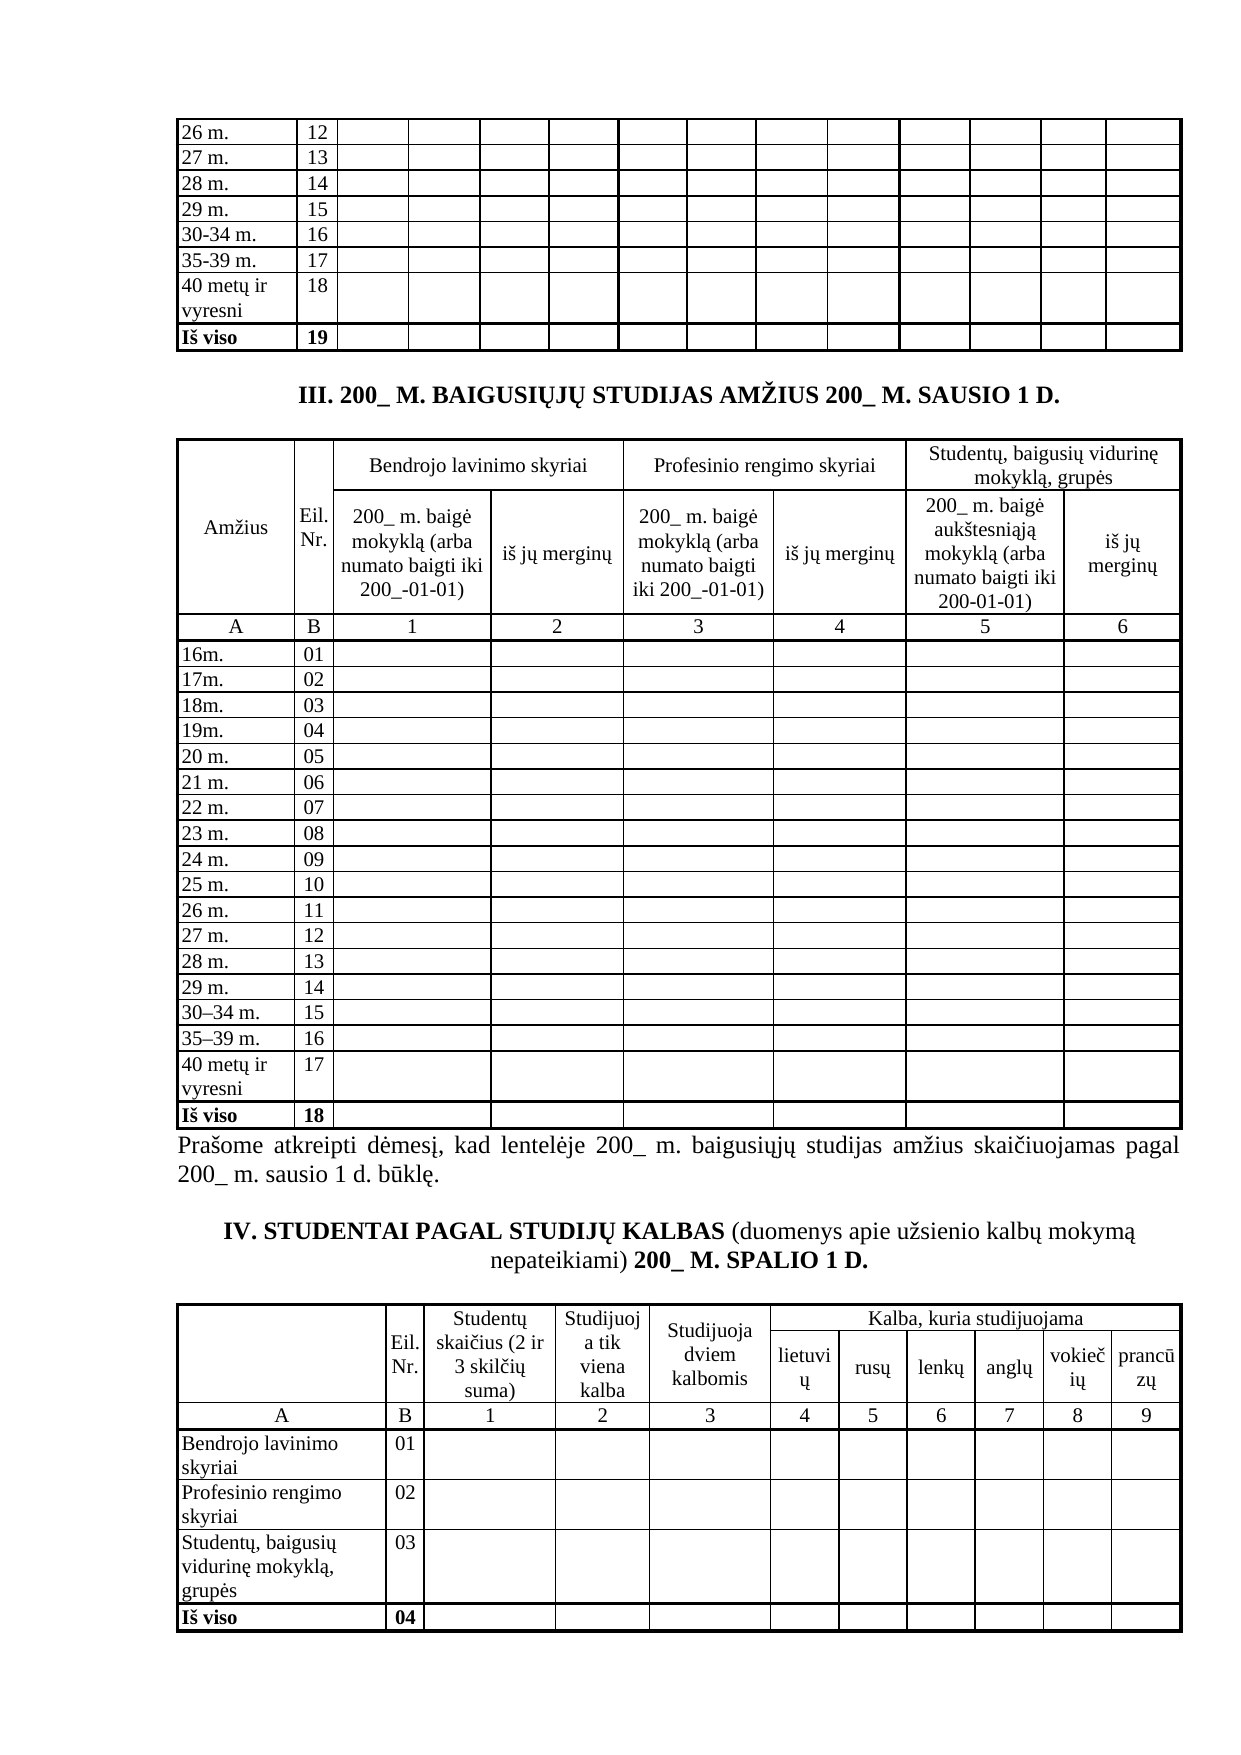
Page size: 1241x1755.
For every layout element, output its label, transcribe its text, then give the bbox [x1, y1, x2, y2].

table_cell [619, 821, 623, 845]
table_cell [425, 1431, 555, 1479]
table_cell [769, 667, 773, 691]
table_header Eil. Nr. [387, 1306, 423, 1402]
table_cell [1044, 1480, 1111, 1528]
table_cell 1 [551, 1403, 555, 1427]
table_cell 18 [329, 1103, 333, 1127]
table_cell prancūzų [1112, 1331, 1179, 1402]
table_cell [766, 1605, 770, 1629]
table_cell [620, 273, 686, 322]
table_cell [823, 197, 827, 221]
table_cell 17 [295, 1052, 333, 1100]
table_cell 14 [333, 171, 337, 195]
table_cell 19 [333, 325, 337, 349]
table_cell iš jų merginų [1065, 491, 1179, 613]
table_cell [619, 898, 623, 922]
table_cell [971, 273, 1040, 322]
table_cell 12 [329, 923, 333, 947]
table_cell 15 [329, 1000, 333, 1024]
table_cell [619, 1026, 623, 1050]
table_cell [976, 1431, 1043, 1479]
table_cell [1044, 1530, 1111, 1602]
table_cell 01 [387, 1431, 423, 1479]
table_cell [1039, 1605, 1043, 1629]
table_cell 2 [645, 1403, 649, 1427]
table_cell [828, 273, 898, 322]
table_cell 16 [329, 1026, 333, 1050]
table_cell lenkų [908, 1331, 974, 1402]
table_cell [619, 744, 623, 768]
table_cell 13 [333, 145, 337, 169]
table_cell [901, 273, 969, 322]
table_cell 200_ m. baigė aukštesniąją mokyklą (arba numato baigti iki 200-01-01) [907, 491, 1063, 613]
table_cell 06 [329, 770, 333, 794]
table_cell [550, 273, 617, 322]
table_cell [556, 1480, 649, 1528]
table_cell [769, 718, 773, 742]
table_cell [404, 197, 408, 221]
table_cell [425, 1480, 555, 1528]
table_cell [828, 248, 832, 272]
table_cell 17m. [290, 667, 294, 691]
table_cell iš jų merginų [774, 491, 905, 613]
table_cell [823, 120, 827, 144]
table_cell [688, 273, 755, 322]
table_cell [828, 171, 832, 195]
table_cell 01 [329, 642, 333, 666]
table_cell [404, 171, 408, 195]
table_cell [619, 667, 623, 691]
table_cell [908, 1480, 974, 1528]
table_cell [619, 847, 623, 871]
table_cell 14 [329, 975, 333, 999]
table_cell [840, 1480, 906, 1528]
table_cell [769, 975, 773, 999]
table_cell [1042, 273, 1105, 322]
table_cell [619, 795, 623, 819]
table_cell [769, 923, 773, 947]
table_cell A [290, 615, 294, 638]
table_cell 2 [556, 1403, 560, 1427]
table_cell [404, 248, 408, 272]
table_cell 200_ m. baigė mokyklą (arba numato baigti iki 200_-01-01) [624, 491, 773, 613]
table_cell [556, 1431, 649, 1479]
table_cell 12 [333, 120, 337, 144]
table_header Studijuoja dviem kalbomis [650, 1306, 770, 1402]
table_cell 17 [333, 248, 337, 272]
table_cell [769, 744, 773, 768]
table_cell [769, 847, 773, 871]
table_cell [619, 949, 623, 973]
table_cell [619, 1103, 623, 1127]
table_cell [840, 1530, 906, 1602]
table_header Amžius [179, 441, 294, 613]
table_cell 2 [619, 615, 623, 638]
table_cell [823, 171, 827, 195]
table_cell 9 [1112, 1403, 1116, 1427]
table_cell [908, 1431, 974, 1479]
table_cell [425, 1530, 555, 1602]
table_cell [828, 197, 832, 221]
table_cell [619, 718, 623, 742]
table_cell [769, 1103, 773, 1127]
table_cell 02 [329, 667, 333, 691]
table_cell [619, 770, 623, 794]
table_cell [769, 1026, 773, 1050]
table_cell 4 [834, 1403, 838, 1427]
table_cell [1112, 1480, 1179, 1528]
table_cell [1044, 1431, 1111, 1479]
table_header Bendrojo lavinimo skyriai [334, 441, 623, 489]
table_cell 05 [329, 744, 333, 768]
table_cell 16m. [290, 642, 294, 666]
table_cell 18 [298, 273, 337, 322]
table_cell 16 [333, 222, 337, 246]
table_cell [334, 1052, 490, 1100]
table_cell [823, 145, 827, 169]
table_cell 18m. [290, 693, 294, 717]
table_cell 02 [387, 1480, 423, 1528]
table_cell 7 [1039, 1403, 1043, 1427]
table_cell iš jų merginų [492, 491, 623, 613]
table_cell [1112, 1431, 1179, 1479]
table_cell [1112, 1605, 1116, 1629]
table_cell [645, 1605, 649, 1629]
table_cell [907, 1052, 1063, 1100]
table_cell 09 [329, 847, 333, 871]
table_cell 15 [333, 197, 337, 221]
table_cell [828, 325, 832, 349]
table_cell [1107, 1605, 1111, 1629]
table_cell [769, 795, 773, 819]
table_cell 10 [329, 872, 333, 896]
table_cell [771, 1431, 838, 1479]
table_cell [828, 145, 832, 169]
table_cell [769, 693, 773, 717]
table_cell [619, 923, 623, 947]
table_cell [769, 770, 773, 794]
table_cell [492, 1052, 623, 1100]
table_cell [769, 949, 773, 973]
table_cell anglų [976, 1331, 1043, 1402]
table_cell [1107, 273, 1179, 322]
table_cell [650, 1530, 770, 1602]
table_cell [551, 1605, 555, 1629]
table_cell [823, 222, 827, 246]
text III. 200_ M. BAIGUSIŲJŲ STUDIJAS AMŽIUS 200_ M. SAUSIO 1 D. [177, 381, 1181, 409]
table_cell 19m. [290, 718, 294, 742]
table_cell [771, 1480, 838, 1528]
table_cell [404, 325, 408, 349]
table_cell [976, 1480, 1043, 1528]
table_cell [404, 222, 408, 246]
table_cell 08 [329, 821, 333, 845]
table_cell [619, 642, 623, 666]
table_cell [650, 1480, 770, 1528]
table_cell [619, 693, 623, 717]
table_cell [556, 1605, 560, 1629]
table_cell B [329, 615, 333, 638]
table_cell 3 [769, 615, 773, 638]
table_cell [404, 120, 408, 144]
table_cell 200_ m. baigė mokyklą (arba numato baigti iki 200_-01-01) [334, 491, 490, 613]
table_cell [774, 1052, 905, 1100]
table_cell [481, 273, 548, 322]
table_cell [840, 1431, 906, 1479]
table_cell rusų [840, 1331, 906, 1402]
table_cell 04 [329, 718, 333, 742]
table_cell lietuvių [771, 1331, 838, 1402]
table_cell vokiečių [1044, 1331, 1111, 1402]
table_cell [1112, 1530, 1179, 1602]
table_cell 03 [329, 693, 333, 717]
table_cell [828, 222, 832, 246]
table_cell [823, 248, 827, 272]
table_cell [823, 325, 827, 349]
table_cell [409, 273, 479, 322]
table_cell [834, 1605, 838, 1629]
table_cell [976, 1530, 1043, 1602]
table_header [179, 1306, 385, 1402]
table_cell [338, 273, 408, 322]
table_cell [769, 1000, 773, 1024]
text Prašome atkreipti dėmesį, kad lentelėje 200_ m. baigusiųjų studijas amžius skaičiuojamas pagal 200_ m. sausio 1 d. būklę. [177, 1130, 1181, 1187]
table_cell 8 [1107, 1403, 1111, 1427]
table_cell [769, 898, 773, 922]
table_cell 07 [329, 795, 333, 819]
table_cell 3 [766, 1403, 770, 1427]
table_cell [556, 1530, 649, 1602]
text IV. STUDENTAI PAGAL STUDIJŲ KALBAS (duomenys apie užsienio kalbų mokymą nepateikiami) 200_ M. SPALIO 1 D. [177, 1216, 1181, 1274]
table_cell [908, 1530, 974, 1602]
table_header Profesinio rengimo skyriai [624, 441, 905, 489]
table_cell [624, 1052, 773, 1100]
table_cell [828, 120, 832, 144]
table_cell [404, 145, 408, 169]
table_cell [757, 273, 827, 322]
table_cell [769, 642, 773, 666]
table_cell [619, 975, 623, 999]
table_cell [769, 872, 773, 896]
table_cell 03 [387, 1530, 423, 1602]
table_cell [1065, 1052, 1179, 1100]
table_cell 11 [329, 898, 333, 922]
table_cell [650, 1431, 770, 1479]
table_cell [769, 821, 773, 845]
table_cell 13 [329, 949, 333, 973]
table_cell [771, 1530, 838, 1602]
table_header Eil. Nr. [295, 441, 333, 613]
table_cell [619, 1000, 623, 1024]
table_cell [619, 872, 623, 896]
